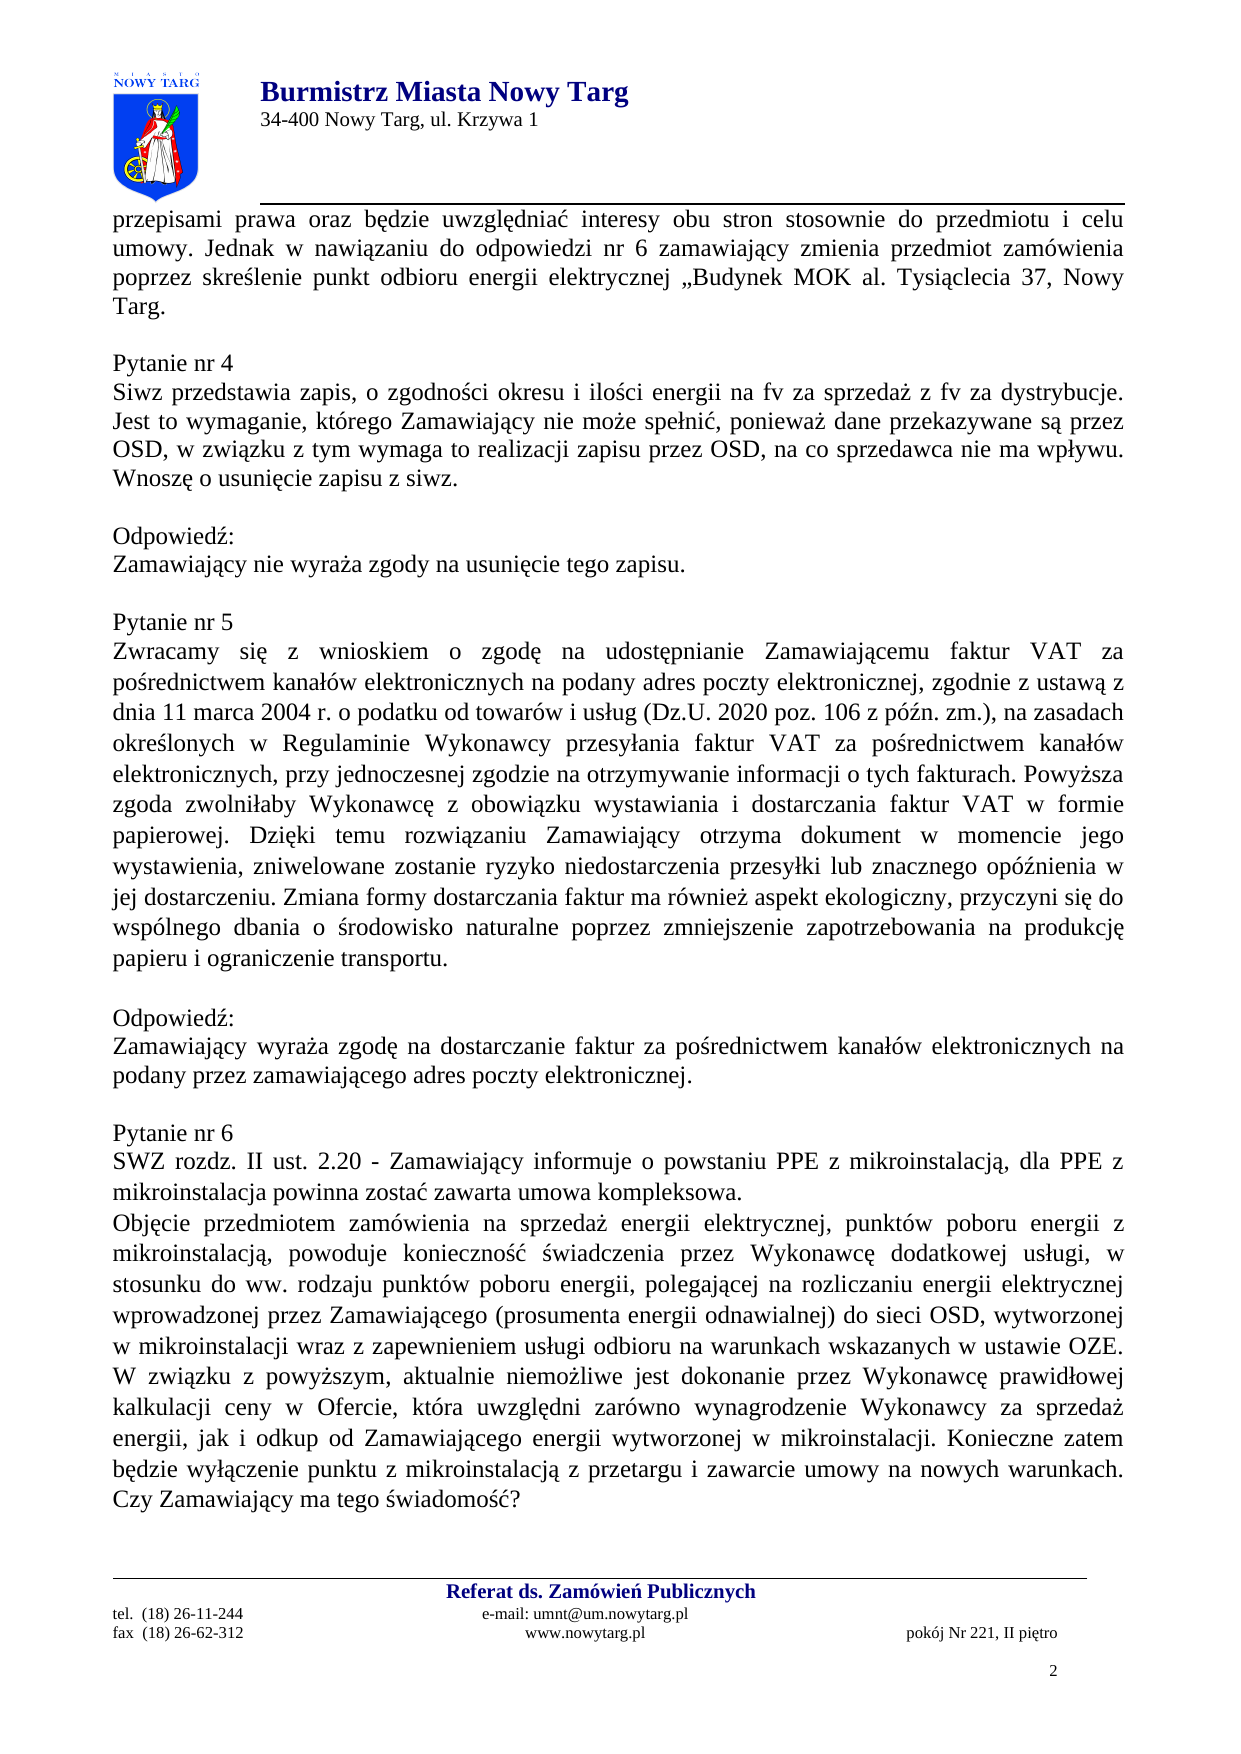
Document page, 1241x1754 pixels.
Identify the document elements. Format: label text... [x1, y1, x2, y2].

text Pytanie nr 6 [112, 1118, 1125, 1146]
text Pytanie nr 4 [112, 348, 1125, 377]
text Zamawiający nie wyraża zgody na usunięcie tego zapisu. [112, 549, 1125, 578]
text Zamawiający wyraża zgodę na dostarczanie faktur za pośrednictwem kanałów elektronicznych na podany przez zamawiającego adres poczty elektronicznej. [112, 1031, 1125, 1089]
text Zwracamy się z wnioskiem o zgodę na udostępnianie Zamawiającemu faktur VAT za pośrednictwem kanałów elektronicznych na podany adres poczty elektronicznej, zgodnie z ustawą z dnia 11 marca 2004 r. o podatku od towarów i usług (Dz.U. 2020 poz. 106 z późn. zm.), na zasadach określonych w Regulaminie Wykonawcy przesyłania faktur VAT za pośrednictwem kanałów elektronicznych, przy jednoczesnej zgodzie na otrzymywanie informacji o tych fakturach. Powyższa zgoda zwolniłaby Wykonawcę z obowiązku wystawiania i dostarczania faktur VAT w formie papierowej. Dzięki temu rozwiązaniu Zamawiający otrzyma dokument w momencie jego wystawienia, zniwelowane zostanie ryzyko niedostarczenia przesyłki lub znacznego opóźnienia w jej dostarczeniu. Zmiana formy dostarczania faktur ma również aspekt ekologiczny, przyczyni się do wspólnego dbania o środowisko naturalne poprzez zmniejszenie zapotrzebowania na produkcję papieru i ograniczenie transportu. [112, 636, 1125, 972]
text SWZ rozdz. II ust. 2.20 - Zamawiający informuje o powstaniu PPE z mikroinstalacją, dla PPE z mikroinstalacja powinna zostać zawarta umowa kompleksowa. [112, 1146, 1125, 1206]
text Siwz przedstawia zapis, o zgodności okresu i ilości energii na fv za sprzedaż z fv za dystrybucje. Jest to wymaganie, którego Zamawiający nie może spełnić, ponieważ dane przekazywane są przez OSD, w związku z tym wymaga to realizacji zapisu przez OSD, na co sprzedawca nie ma wpływu. Wnoszę o usunięcie zapisu z siwz. [112, 377, 1125, 492]
text Odpowiedź: [112, 1003, 1125, 1031]
text Pytanie nr 5 [112, 607, 1125, 636]
text przepisami prawa oraz będzie uwzględniać interesy obu stron stosownie do przedmiotu i celu umowy. Jednak w nawiązaniu do odpowiedzi nr 6 zamawiający zmienia przedmiot zamówienia poprzez skreślenie punkt odbioru energii elektrycznej „Budynek MOK al. Tysiąclecia 37, Nowy Targ. [112, 204, 1125, 319]
text Objęcie przedmiotem zamówienia na sprzedaż energii elektrycznej, punktów poboru energii z mikroinstalacją, powoduje konieczność świadczenia przez Wykonawcę dodatkowej usługi, w stosunku do ww. rodzaju punktów poboru energii, polegającej na rozliczaniu energii elektrycznej wprowadzonej przez Zamawiającego (prosumenta energii odnawialnej) do sieci OSD, wytworzonej w mikroinstalacji wraz z zapewnieniem usługi odbioru na warunkach wskazanych w ustawie OZE. W związku z powyższym, aktualnie niemożliwe jest dokonanie przez Wykonawcę prawidłowej kalkulacji ceny w Ofercie, która uwzględni zarówno wynagrodzenie Wykonawcy za sprzedaż energii, jak i odkup od Zamawiającego energii wytworzonej w mikroinstalacji. Konieczne zatem będzie wyłączenie punktu z mikroinstalacją z przetargu i zawarcie umowy na nowych warunkach. Czy Zamawiający ma tego świadomość? [112, 1208, 1125, 1513]
text Odpowiedź: [112, 521, 1125, 549]
